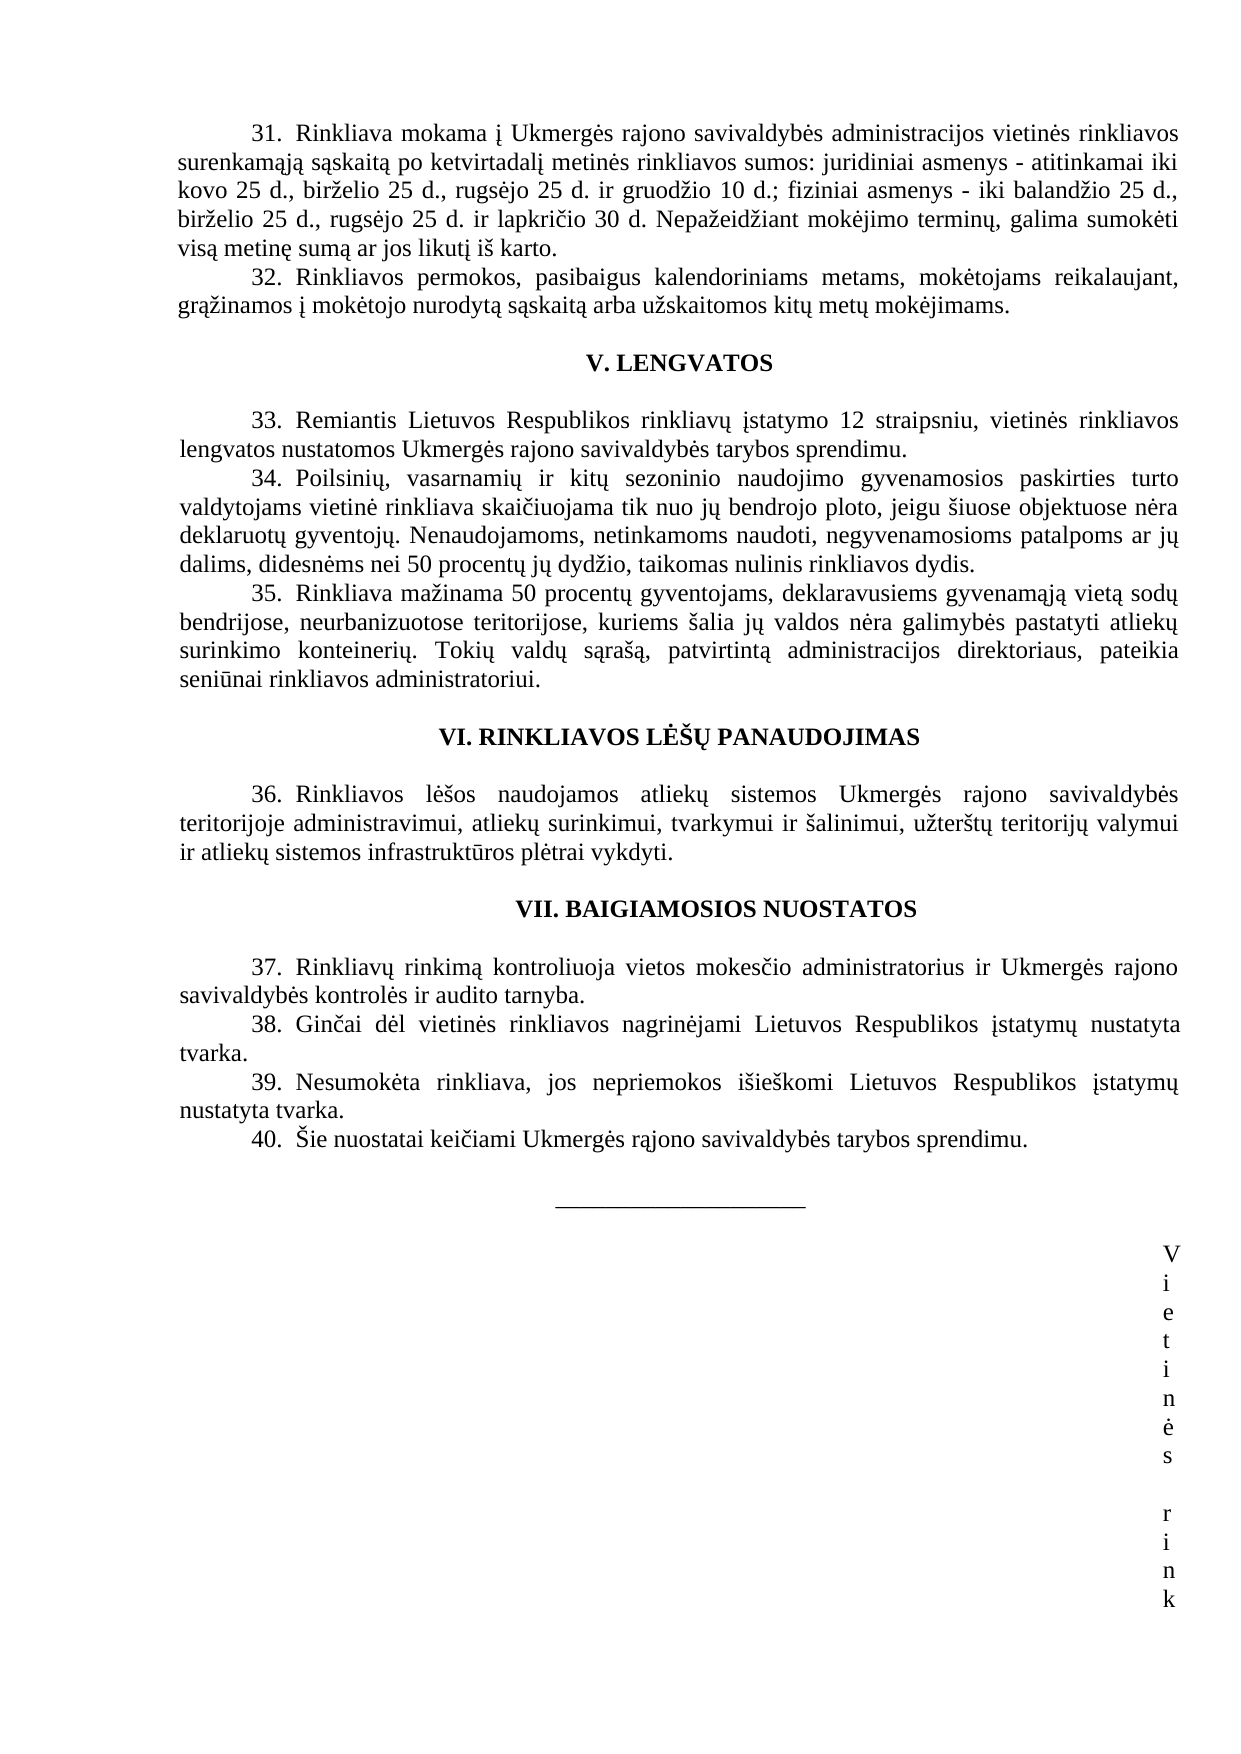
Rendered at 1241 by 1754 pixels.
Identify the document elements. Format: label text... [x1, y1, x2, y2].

text 36. Rinkliavos lėšos naudojamos atliekų sistemos Ukmergės rajono savivaldybės teritorijoje administravimui, atliekų surinkimui, tvarkymui ir šalinimui, užterštų teritorijų valymui ir atliekų sistemos infrastruktūros plėtrai vykdyti. [179, 779, 1179, 866]
text 34. Poilsinių, vasarnamių ir kitų sezoninio naudojimo gyvenamosios paskirties turto valdytojams vietinė rinkliava skaičiuojama tik nuo jų bendrojo ploto, jeigu šiuose objektuose nėra deklaruotų gyventojų. Nenaudojamoms, netinkamoms naudoti, negyvenamosioms patalpoms ar jų dalims, didesnėms nei 50 procentų jų dydžio, taikomas nulinis rinkliavos dydis. [179, 463, 1179, 578]
text ____________________ [179, 1182, 1181, 1211]
text 37. Rinkliavų rinkimą kontroliuoja vietos mokesčio administratorius ir Ukmergės rajono savivaldybės kontrolės ir audito tarnyba. [179, 952, 1179, 1009]
text 35. Rinkliava mažinama 50 procentų gyventojams, deklaravusiems gyvenamąją vietą sodų bendrijose, neurbanizuotose teritorijose, kuriems šalia jų valdos nėra galimybės pastatyti atliekų surinkimo konteinerių. Tokių valdų sąrašą, patvirtintą administracijos direktoriaus, pateikia seniūnai rinkliavos administratoriui. [179, 578, 1179, 693]
text 40. Šie nuostatai keičiami Ukmergės rąjono savivaldybės tarybos sprendimu. [179, 1124, 1181, 1153]
text VI. RINKLIAVOS LĖŠŲ PANAUDOJIMAS [177, 722, 1181, 751]
text 32. Rinkliavos permokos, pasibaigus kalendoriniams metams, mokėtojams reikalaujant, grąžinamos į mokėtojo nurodytą sąskaitą arba užskaitomos kitų metų mokėjimams. [177, 262, 1179, 319]
text V. LENGVATOS [177, 348, 1181, 377]
text 31. Rinkliava mokama į Ukmergės rajono savivaldybės administracijos vietinės rinkliavos surenkamąją sąskaitą po ketvirtadalį metinės rinkliavos sumos: juridiniai asmenys - atitinkamai iki kovo 25 d., birželio 25 d., rugsėjo 25 d. ir gruodžio 10 d.; fiziniai asmenys - iki balandžio 25 d., birželio 25 d., rugsėjo 25 d. ir lapkričio 30 d. Nepažeidžiant mokėjimo terminų, galima sumokėti visą metinę sumą ar jos likutį iš karto. [177, 118, 1179, 262]
text 38. Ginčai dėl vietinės rinkliavos nagrinėjami Lietuvos Respublikos įstatymų nustatyta tvarka. [179, 1009, 1181, 1067]
text VII. BAIGIAMOSIOS NUOSTATOS [179, 894, 1181, 923]
text 39. Nesumokėta rinkliava, jos nepriemokos išieškomi Lietuvos Respublikos įstatymų nustatyta tvarka. [179, 1067, 1179, 1124]
text 33. Remiantis Lietuvos Respublikos rinkliavų įstatymo 12 straipsniu, vietinės rinkliavos lengvatos nustatomos Ukmergės rajono savivaldybės tarybos sprendimu. [179, 406, 1179, 463]
